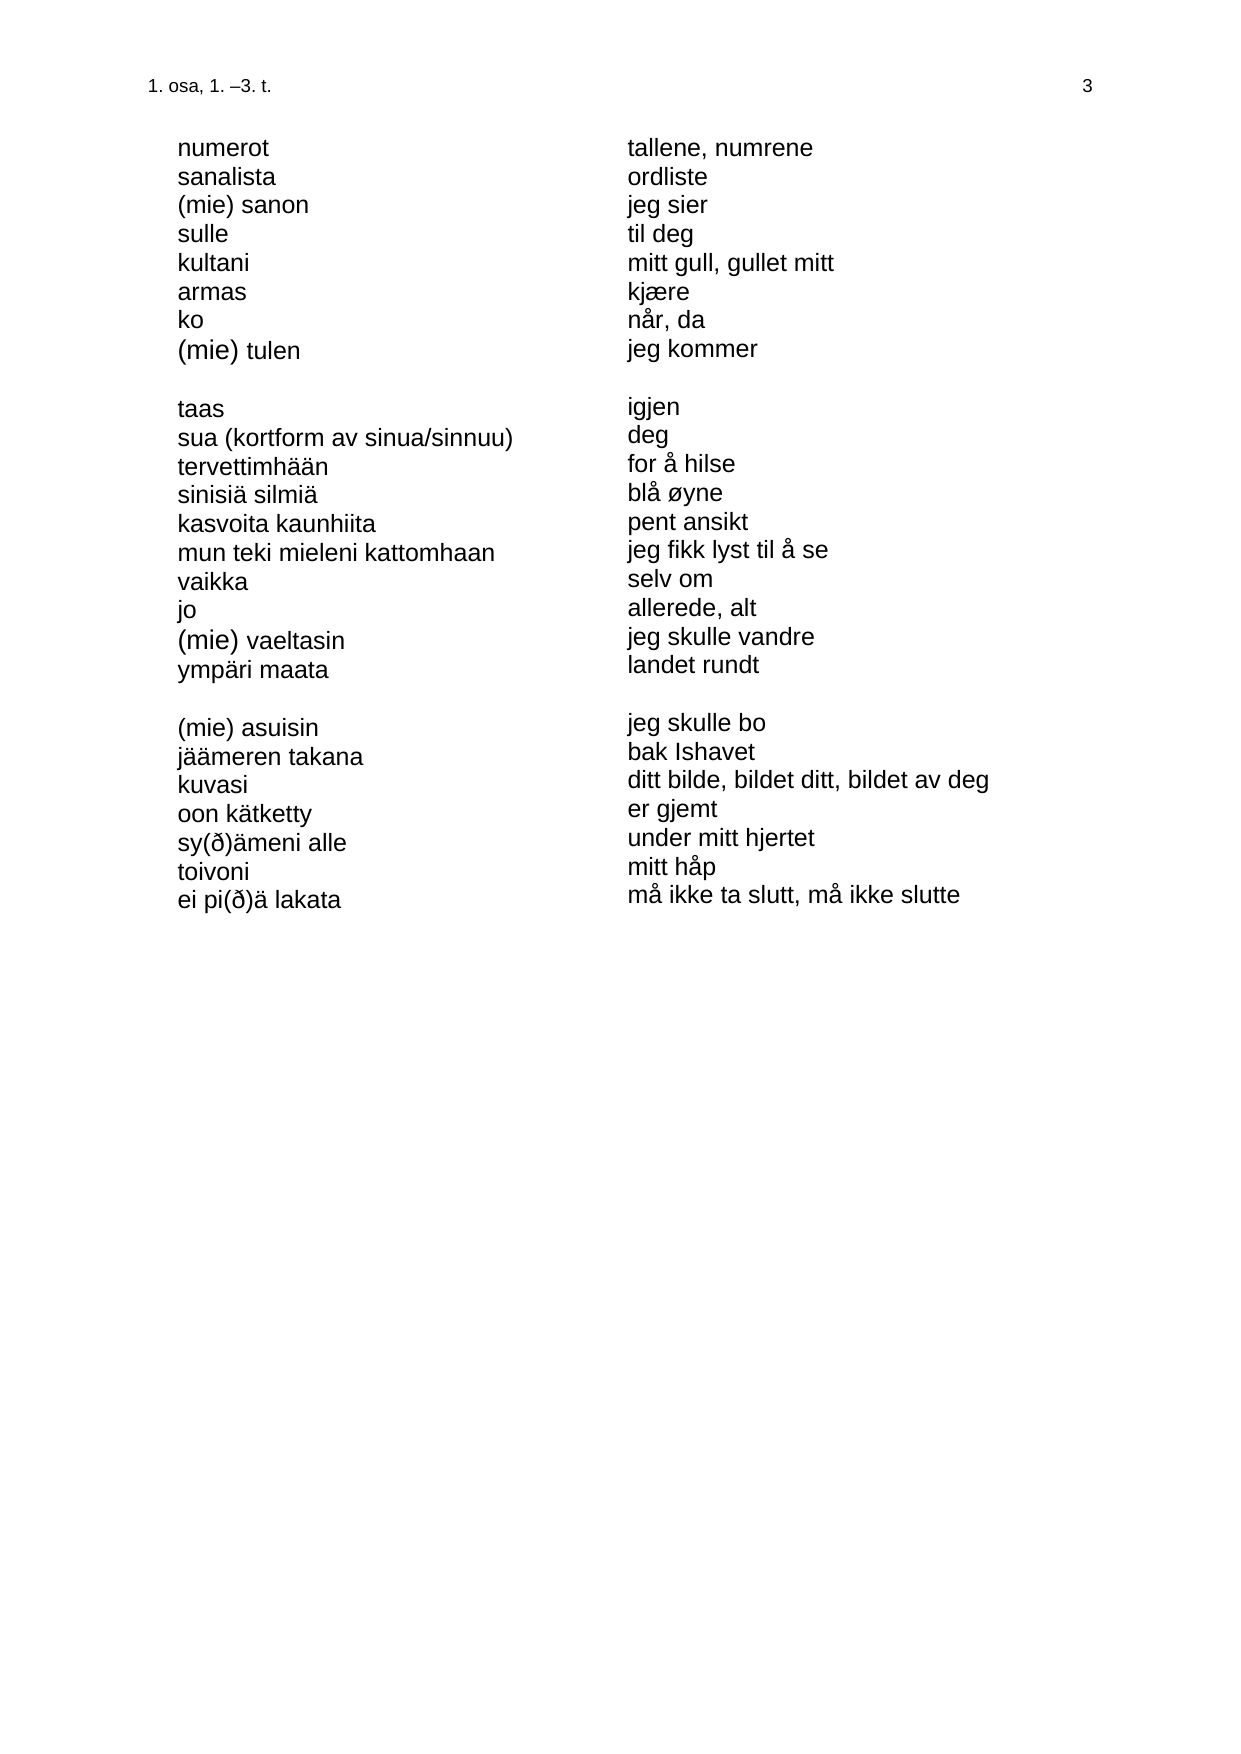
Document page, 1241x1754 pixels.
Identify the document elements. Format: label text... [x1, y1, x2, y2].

table_header tallene, numrene ordliste jeg sier til deg mitt gull, gullet mitt kjære når, da jeg kommer igjen deg for å hilse blå øyne pent ansikt jeg fikk lyst til å se selv om allerede, alt jeg skulle vandre landet rundt jeg skulle bo bak Ishavet ditt bilde, bildet ditt, bildet av deg er gjemt under mitt hjertet mitt håp må ikke ta slutt, må ikke slutte [620, 133, 1100, 943]
table_header numerot sanalista (mie) sanon sulle kultani armas ko (mie) tulen taas sua (kortform av sinua/sinnuu) tervettimhään sinisiä silmiä kasvoita kaunhiita mun teki mieleni kattomhaan vaikka jo (mie) vaeltasin ympäri maata (mie) asuisin jäämeren takana kuvasi oon kätketty sy(ð)ämeni alle toivoni ei pi(ð)ä lakata [140, 133, 620, 943]
